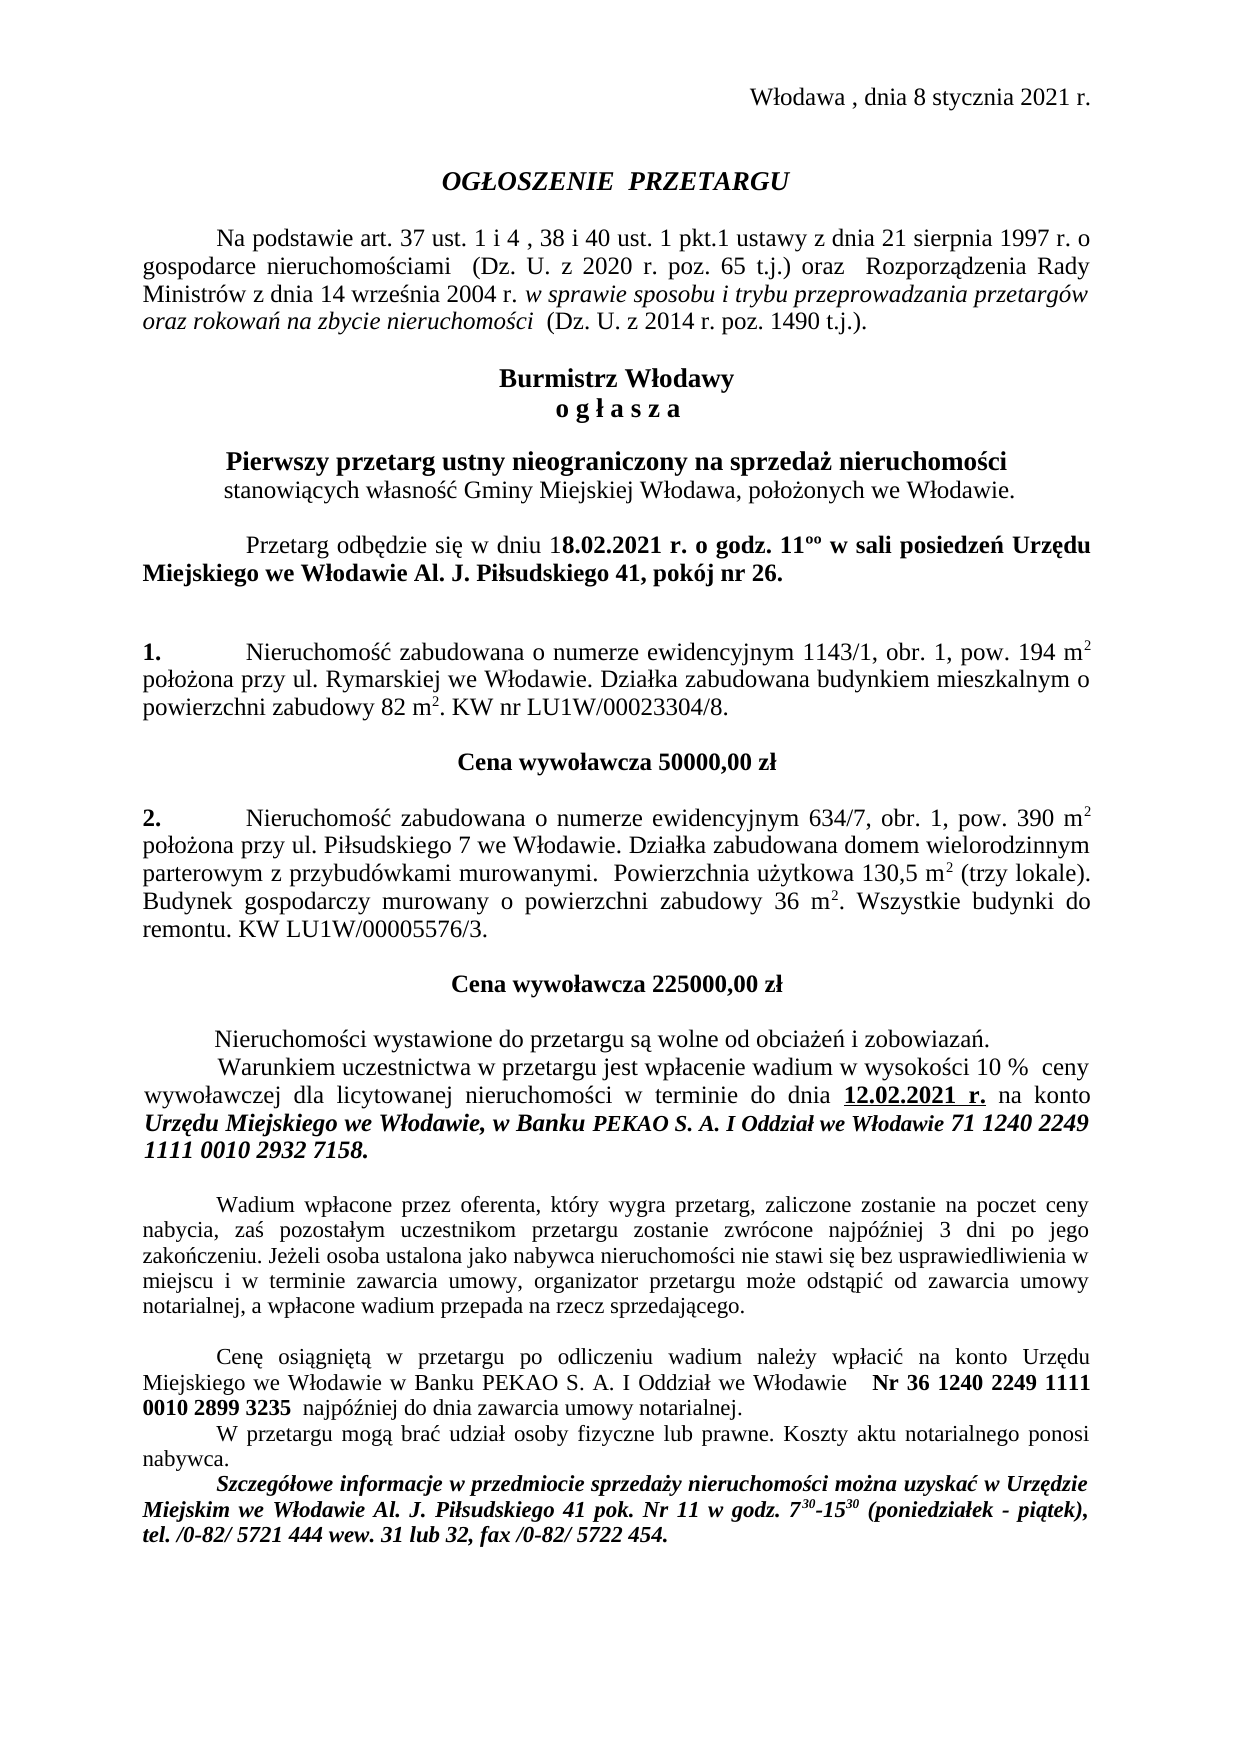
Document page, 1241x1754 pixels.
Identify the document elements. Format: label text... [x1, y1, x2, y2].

text o g ł a s z a [142, 393, 1091, 423]
text Cenę osiągniętą w przetargu po odliczeniu wadium należy wpłacić na konto Urzędu Miejskiego we Włodawie w Banku PEKAO S. A. I Oddział we Włodawie Nr 36 1240 2249 1111 0010 2899 3235 najpóźniej do dnia zawarcia umowy notarialnej. [142, 1344, 1091, 1421]
text W przetargu mogą brać udział osoby fizyczne lub prawne. Koszty aktu notarialnego ponosi nabywca. [142, 1421, 1091, 1471]
text Włodawa , dnia 8 stycznia 2021 r. [142, 83, 1091, 111]
text stanowiących własność Gminy Miejskiej Włodawa, położonych we Włodawie. [142, 476, 1091, 504]
text Szczegółowe informacje w przedmiocie sprzedaży nieruchomości można uzyskać w Urzędzie Miejskim we Włodawie Al. J. Piłsudskiego 41 pok. Nr 11 w godz. 730-1530 (poniedziałek - piątek), tel. /0-82/ 5721 444 wew. 31 lub 32, fax /0-82/ 5722 454. [142, 1471, 1091, 1548]
text 2. Nieruchomość zabudowana o numerze ewidencyjnym 634/7, obr. 1, pow. 390 m2 położona przy ul. Piłsudskiego 7 we Włodawie. Działka zabudowana domem wielorodzinnym parterowym z przybudówkami murowanymi. Powierzchnia użytkowa 130,5 m2 (trzy lokale). Budynek gospodarczy murowany o powierzchni zabudowy 36 m2. Wszystkie budynki do remontu. KW LU1W/00005576/3. [142, 804, 1091, 942]
text Na podstawie art. 37 ust. 1 i 4 , 38 i 40 ust. 1 pkt.1 ustawy z dnia 21 sierpnia 1997 r. o gospodarce nieruchomościami (Dz. U. z 2020 r. poz. 65 t.j.) oraz Rozporządzenia Rady Ministrów z dnia 14 września 2004 r. w sprawie sposobu i trybu przeprowadzania przetargów oraz rokowań na zbycie nieruchomości (Dz. U. z 2014 r. poz. 1490 t.j.). [142, 224, 1091, 335]
text Burmistrz Włodawy [142, 363, 1091, 393]
text 1. Nieruchomość zabudowana o numerze ewidencyjnym 1143/1, obr. 1, pow. 194 m2 położona przy ul. Rymarskiej we Włodawie. Działka zabudowana budynkiem mieszkalnym o powierzchni zabudowy 82 m2. KW nr LU1W/00023304/8. [142, 638, 1091, 721]
text Cena wywoławcza 50000,00 zł [142, 748, 1091, 776]
text Nieruchomości wystawione do przetargu są wolne od obciażeń i zobowiazań. [142, 1026, 1091, 1053]
text Przetarg odbędzie się w dniu 18.02.2021 r. o godz. 11ºº w sali posiedzeń Urzędu Miejskiego we Włodawie Al. J. Piłsudskiego 41, pokój nr 26. [142, 531, 1091, 587]
text Warunkiem uczestnictwa w przetargu jest wpłacenie wadium w wysokości 10 % ceny wywoławczej dla licytowanej nieruchomości w terminie do dnia 12.02.2021 r. na konto Urzędu Miejskiego we Włodawie, w Banku PEKAO S. A. I Oddział we Włodawie 71 1240 2249 1111 0010 2932 7158. [144, 1053, 1091, 1164]
text Cena wywoławcza 225000,00 zł [142, 970, 1091, 998]
text OGŁOSZENIE PRZETARGU [142, 167, 1091, 197]
text Pierwszy przetarg ustny nieograniczony na sprzedaż nieruchomości [142, 446, 1091, 476]
text Wadium wpłacone przez oferenta, który wygra przetarg, zaliczone zostanie na poczet ceny nabycia, zaś pozostałym uczestnikom przetargu zostanie zwrócone najpóźniej 3 dni po jego zakończeniu. Jeżeli osoba ustalona jako nabywca nieruchomości nie stawi się bez usprawiedliwienia w miejscu i w terminie zawarcia umowy, organizator przetargu może odstąpić od zawarcia umowy notarialnej, a wpłacone wadium przepada na rzecz sprzedającego. [142, 1192, 1091, 1319]
